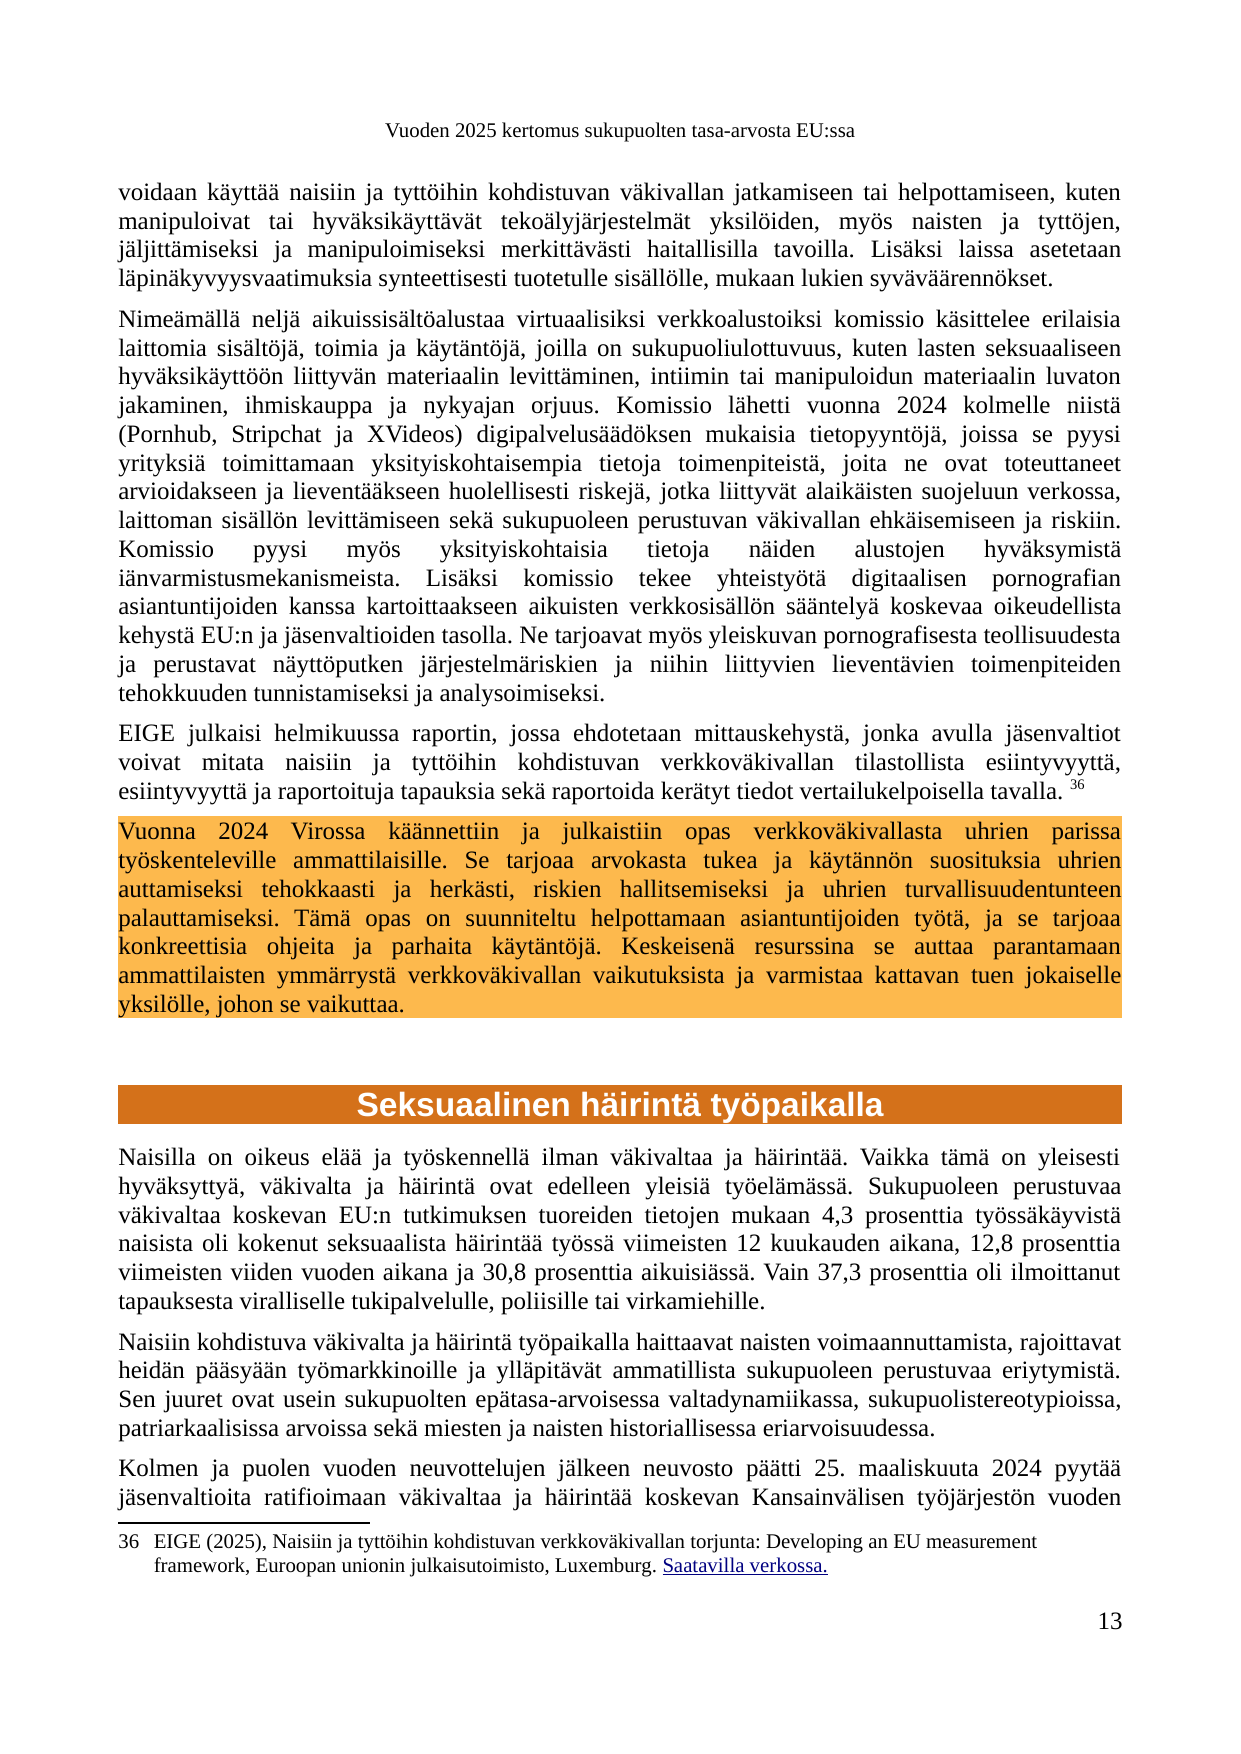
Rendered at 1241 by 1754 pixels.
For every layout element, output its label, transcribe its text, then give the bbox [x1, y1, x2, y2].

text Nimeämällä neljä aikuissisältöalustaa virtuaalisiksi verkkoalustoiksi komissio käsittelee erilaisia laittomia sisältöjä, toimia ja käytäntöjä, joilla on sukupuoliulottuvuus, kuten lasten seksuaaliseen hyväksikäyttöön liittyvän materiaalin levittäminen, intiimin tai manipuloidun materiaalin luvaton jakaminen, ihmiskauppa ja nykyajan orjuus. Komissio lähetti vuonna 2024 kolmelle niistä (Pornhub, Stripchat ja XVideos) digipalvelusäädöksen mukaisia tietopyyntöjä, joissa se pyysi yrityksiä toimittamaan yksityiskohtaisempia tietoja toimenpiteistä, joita ne ovat toteuttaneet arvioidakseen ja lieventääkseen huolellisesti riskejä, jotka liittyvät alaikäisten suojeluun verkossa, laittoman sisällön levittämiseen sekä sukupuoleen perustuvan väkivallan ehkäisemiseen ja riskiin. Komissio pyysi myös yksityiskohtaisia tietoja näiden alustojen hyväksymistä iänvarmistusmekanismeista. Lisäksi komissio tekee yhteistyötä digitaalisen pornografian asiantuntijoiden kanssa kartoittaakseen aikuisten verkkosisällön sääntelyä koskevaa oikeudellista kehystä EU:n ja jäsenvaltioiden tasolla. Ne tarjoavat myös yleiskuvan pornografisesta teollisuudesta ja perustavat näyttöputken järjestelmäriskien ja niihin liittyvien lieventävien toimenpiteiden tehokkuuden tunnistamiseksi ja analysoimiseksi. [118, 304, 1122, 706]
text Naisilla on oikeus elää ja työskennellä ilman väkivaltaa ja häirintää. Vaikka tämä on yleisesti hyväksyttyä, väkivalta ja häirintä ovat edelleen yleisiä työelämässä. Sukupuoleen perustuvaa väkivaltaa koskevan EU:n tutkimuksen tuoreiden tietojen mukaan 4,3 prosenttia työssäkäyvistä naisista oli kokenut seksuaalista häirintää työssä viimeisten 12 kuukauden aikana, 12,8 prosenttia viimeisten viiden vuoden aikana ja 30,8 prosenttia aikuisiässä. Vain 37,3 prosenttia oli ilmoittanut tapauksesta viralliselle tukipalvelulle, poliisille tai virkamiehille. [118, 1142, 1122, 1315]
text Kolmen ja puolen vuoden neuvottelujen jälkeen neuvosto päätti 25. maaliskuuta 2024 pyytää jäsenvaltioita ratifioimaan väkivaltaa ja häirintää koskevan Kansainvälisen työjärjestön vuoden [118, 1453, 1122, 1511]
text Naisiin kohdistuva väkivalta ja häirintä työpaikalla haittaavat naisten voimaannuttamista, rajoittavat heidän pääsyään työmarkkinoille ja ylläpitävät ammatillista sukupuoleen perustuvaa eriytymistä. Sen juuret ovat usein sukupuolten epätasa-arvoisessa valtadynamiikassa, sukupuolistereotypioissa, patriarkaalisissa arvoissa sekä miesten ja naisten historiallisessa eriarvoisuudessa. [118, 1327, 1122, 1442]
text voidaan käyttää naisiin ja tyttöihin kohdistuvan väkivallan jatkamiseen tai helpottamiseen, kuten manipuloivat tai hyväksikäyttävät tekoälyjärjestelmät yksilöiden, myös naisten ja tyttöjen, jäljittämiseksi ja manipuloimiseksi merkittävästi haitallisilla tavoilla. Lisäksi laissa asetetaan läpinäkyvyysvaatimuksia synteettisesti tuotetulle sisällölle, mukaan lukien syväväärennökset. [118, 177, 1122, 292]
subtitle Seksuaalinen häirintä työpaikalla [118, 1085, 1122, 1124]
text EIGE (2025), Naisiin ja tyttöihin kohdistuvan verkkoväkivallan torjunta: Developing an EU measurement framework, Euroopan unionin julkaisutoimisto, Luxemburg. Saatavilla verkossa. [118, 1529, 1122, 1577]
text Vuonna 2024 Virossa käännettiin ja julkaistiin opas verkkoväkivallasta uhrien parissa työskenteleville ammattilaisille. Se tarjoaa arvokasta tukea ja käytännön suosituksia uhrien auttamiseksi tehokkaasti ja herkästi, riskien hallitsemiseksi ja uhrien turvallisuudentunteen palauttamiseksi. Tämä opas on suunniteltu helpottamaan asiantuntijoiden työtä, ja se tarjoaa konkreettisia ohjeita ja parhaita käytäntöjä. Keskeisenä resurssina se auttaa parantamaan ammattilaisten ymmärrystä verkkoväkivallan vaikutuksista ja varmistaa kattavan tuen jokaiselle yksilölle, johon se vaikuttaa. [118, 816, 1122, 1018]
text EIGE julkaisi helmikuussa raportin, jossa ehdotetaan mittauskehystä, jonka avulla jäsenvaltiot voivat mitata naisiin ja tyttöihin kohdistuvan verkkoväkivallan tilastollista esiintyvyyttä, esiintyvyyttä ja raportoituja tapauksia sekä raportoida kerätyt tiedot vertailukelpoisella tavalla. [118, 718, 1122, 804]
